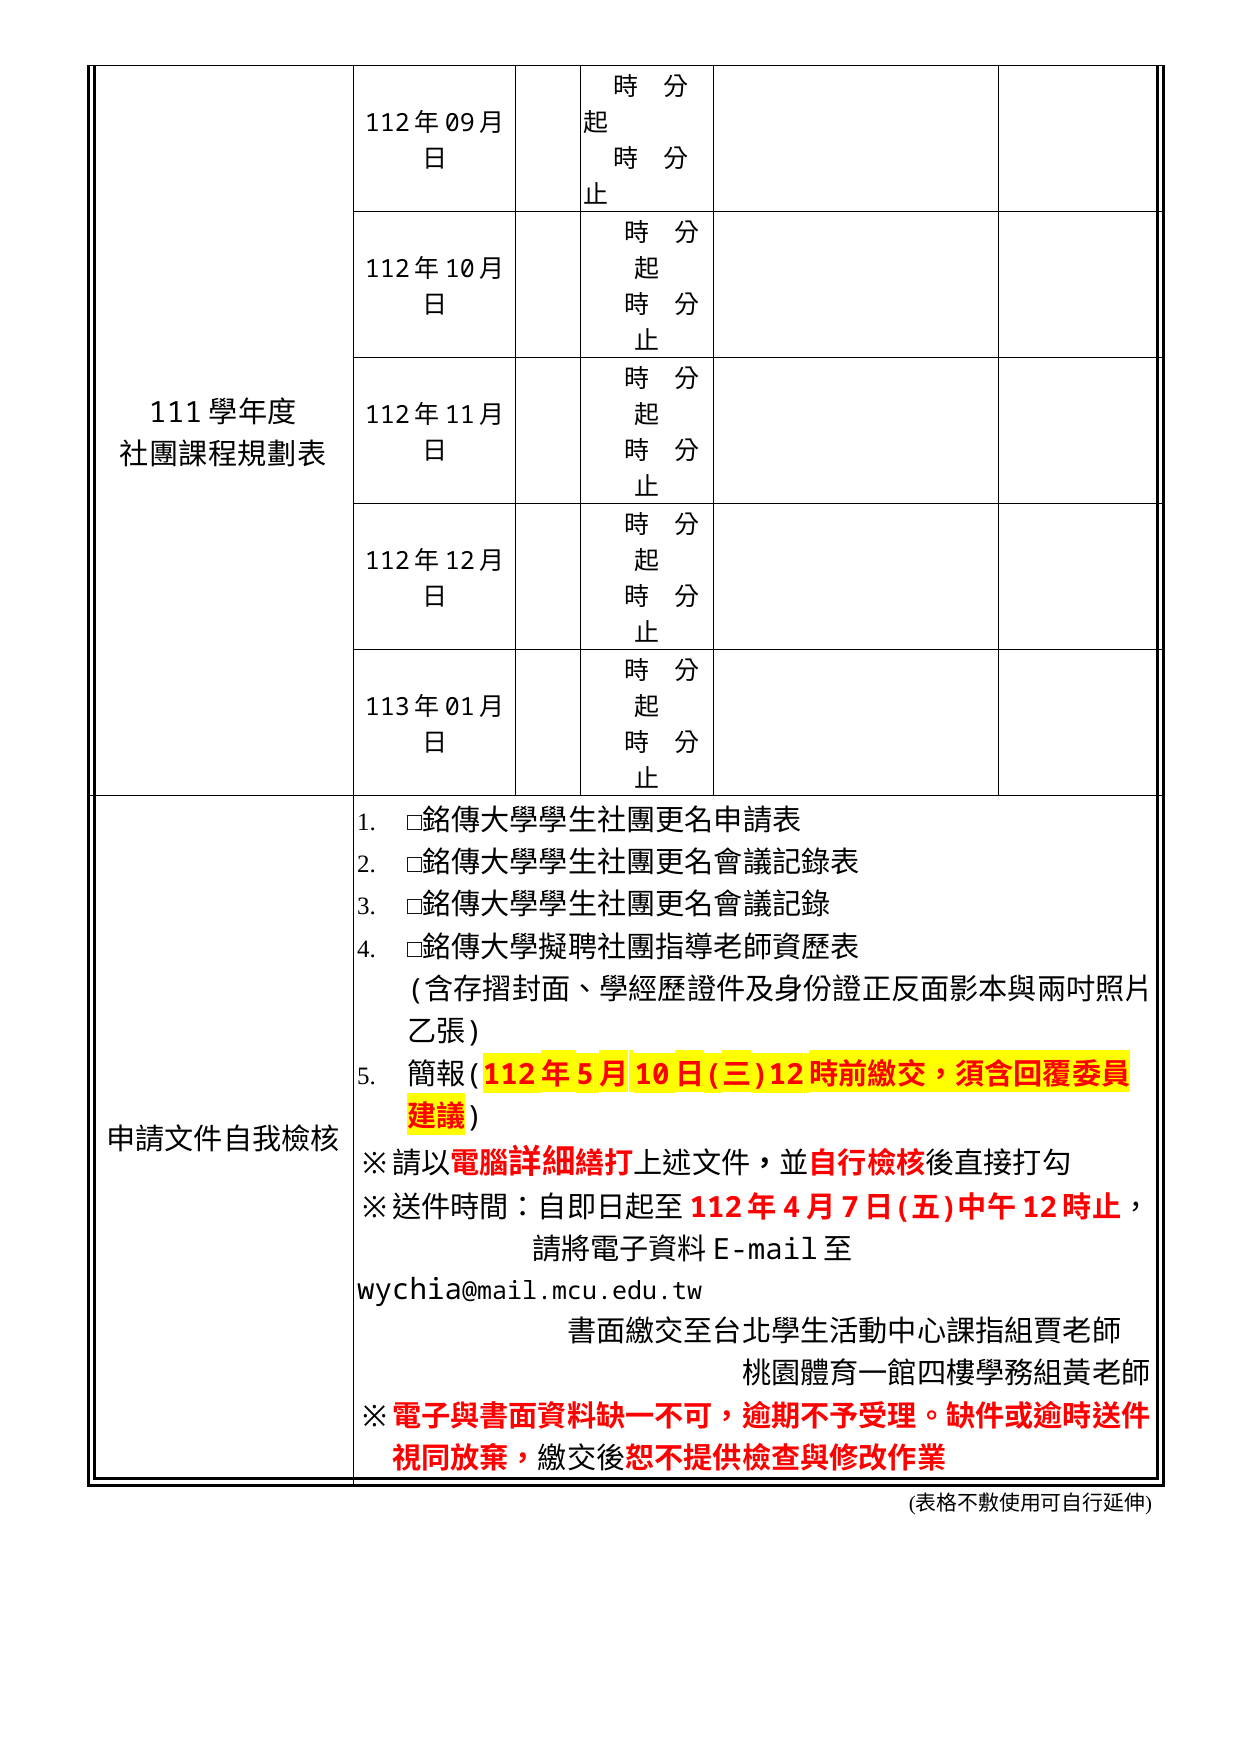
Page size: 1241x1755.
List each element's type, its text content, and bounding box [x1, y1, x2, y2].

table_cell [714, 212, 998, 357]
text (表格不敷使用可自行延伸) [89, 1487, 1152, 1517]
table_cell 112年12月 日 [354, 504, 515, 649]
table_cell [714, 358, 998, 503]
table_cell [714, 650, 998, 795]
table_cell [999, 504, 1156, 649]
table_cell 時 分起 時 分止 [581, 504, 713, 649]
table_cell 申請文件自我檢核 [96, 796, 353, 1477]
table_cell 113年01月 日 [354, 650, 515, 795]
table_cell 時 分起 時 分止 [581, 212, 713, 357]
table_cell [999, 650, 1156, 795]
table_cell [516, 504, 580, 649]
table_cell 時 分起 時 分止 [581, 358, 713, 503]
table_cell 112年10月 日 [354, 212, 515, 357]
table_cell 時 分起 時 分止 [581, 650, 713, 795]
table_cell [516, 66, 580, 211]
table_cell 111學年度 社團課程規劃表 [96, 66, 353, 795]
table_cell [714, 504, 998, 649]
table_cell [999, 358, 1156, 503]
table_cell [516, 650, 580, 795]
table_cell 時 分起 時 分止 [581, 66, 713, 211]
table_cell 112年09月 日 [354, 66, 515, 211]
table_cell [714, 66, 998, 211]
table_cell [999, 66, 1156, 211]
table_cell □銘傳大學學生社團更名申請表 □銘傳大學學生社團更名會議記錄表 □銘傳大學學生社團更名會議記錄 □銘傳大學擬聘社團指導老師資歷表 (含存摺封面、學經歷證件及身份證正反面影本與兩吋照片乙張) 簡報(112年5月10日(三)12時前繳交，須含回覆委員建議) ※請以電腦詳細繕打上述文件，並自行檢核後直接打勾 ※送件時間：自即日起至112年4月7日(五)中午12時止， 請將電子資料E-mail至wychia@mail.mcu.edu.tw 書面繳交至台北學生活動中心課指組賈老師 桃園體育一館四樓學務組黃老師 ※電子與書面資料缺一不可，逾期不予受理。缺件或逾時送件 視同放棄，繳交後恕不提供檢查與修改作業 [354, 796, 1156, 1477]
table_cell [516, 212, 580, 357]
table_cell 112年11月 日 [354, 358, 515, 503]
table_cell [999, 212, 1156, 357]
table_cell [516, 358, 580, 503]
